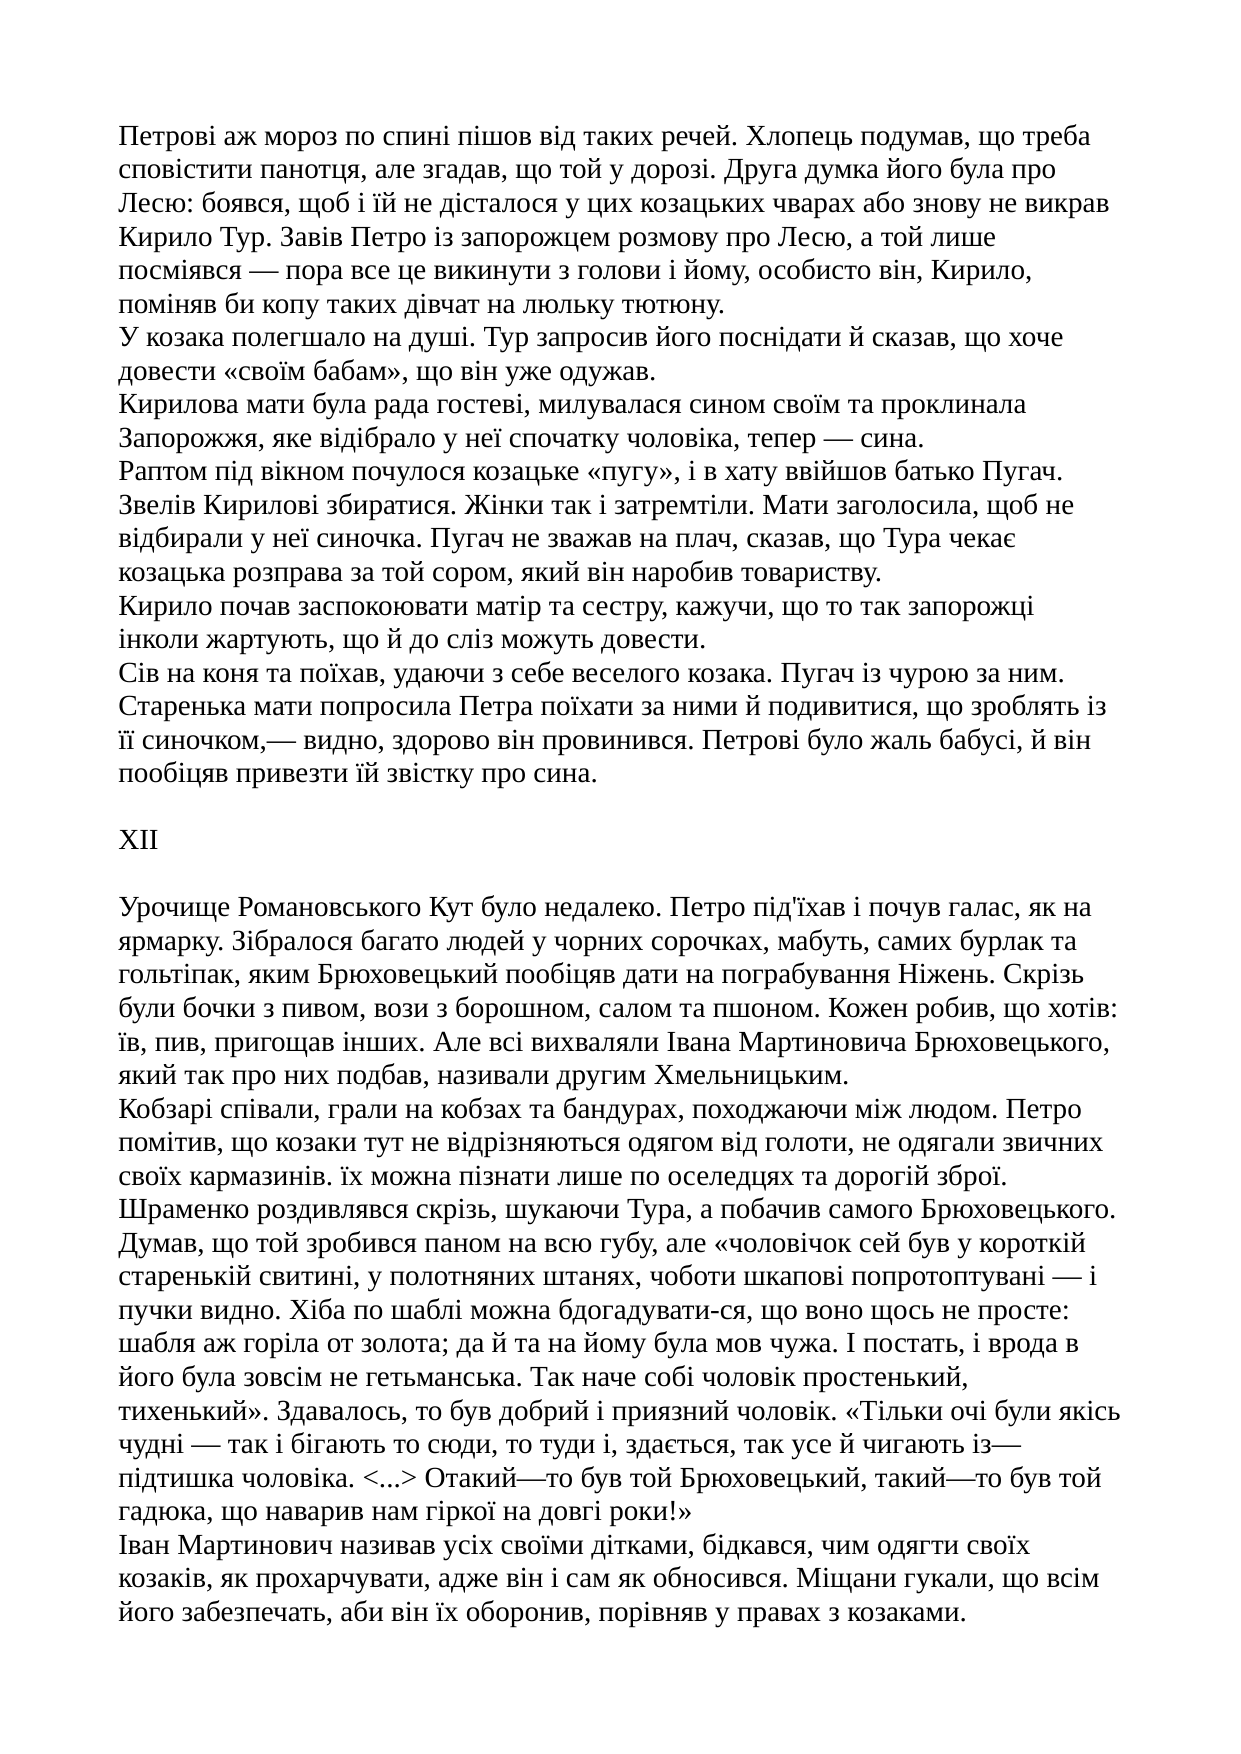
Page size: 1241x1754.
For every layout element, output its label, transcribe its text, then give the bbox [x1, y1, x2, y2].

text Кирило почав заспокоювати матір та сестру, кажучи, що то так запорожці інколи жартують, що й до сліз можуть довести. [118, 588, 1122, 655]
text Раптом під вікном почулося козацьке «пугу», і в хату ввійшов батько Пугач. Звелів Кирилові збиратися. Жінки так і затремтіли. Мати заголосила, щоб не відбирали у неї синочка. Пугач не зважав на плач, сказав, що Тура чекає козацька розправа за той сором, який він наробив товариству. [118, 453, 1122, 588]
text Кирилова мати була рада гостеві, милувалася сином своїм та проклинала Запорожжя, яке відібрало у неї спочатку чоловіка, тепер — сина. [118, 386, 1122, 453]
text Іван Мартинович називав усіх своїми дітками, бідкався, чим одягти своїх козаків, як прохарчувати, адже він і сам як обносився. Міщани гукали, що всім його забезпечать, аби він їх оборонив, порівняв у правах з козаками. [118, 1527, 1122, 1627]
text Петрові аж мороз по спині пішов від таких речей. Хлопець подумав, що треба сповістити панотця, але згадав, що той у дорозі. Друга думка його була про Лесю: боявся, щоб і їй не дісталося у цих козацьких чварах або знову не викрав Кирило Тур. Завів Петро із запорожцем розмову про Лесю, а той лише посміявся — пора все це викинути з голови і йому, особисто він, Кирило, поміняв би копу таких дівчат на люльку тютюну. [118, 118, 1122, 319]
text XII [118, 822, 1122, 856]
text Урочище Романовського Кут було недалеко. Петро під'їхав і почув галас, як на ярмарку. Зібралося багато людей у чорних сорочках, мабуть, самих бурлак та гольтіпак, яким Брюховецький пообіцяв дати на пограбування Ніжень. Скрізь були бочки з пивом, вози з борошном, салом та пшоном. Кожен робив, що хотів: їв, пив, пригощав інших. Але всі вихваляли Івана Мартиновича Брюховецького, який так про них подбав, називали другим Хмельницьким. [118, 889, 1122, 1091]
text Сів на коня та поїхав, удаючи з себе веселого козака. Пугач із чурою за ним. Старенька мати попросила Петра поїхати за ними й подивитися, що зроблять із її синочком,— видно, здорово він провинився. Петрові було жаль бабусі, й він пообіцяв привезти їй звістку про сина. [118, 655, 1122, 789]
text У козака полегшало на душі. Тур запросив його поснідати й сказав, що хоче довести «своїм бабам», що він уже одужав. [118, 319, 1122, 386]
text Шраменко роздивлявся скрізь, шукаючи Тура, а побачив самого Брюховецького. Думав, що той зробився паном на всю губу, але «чоловічок сей був у короткій старенькій свитині, у полотняних штанях, чоботи шкапові попротоптувані — і пучки видно. Хіба по шаблі можна бдогадувати-ся, що воно щось не просте: шабля аж горіла от золота; да й та на йому була мов чужа. І постать, і врода в його була зовсім не гетьманська. Так наче собі чоловік простенький, тихенький». Здавалось, то був добрий і приязний чоловік. «Тільки очі були якісь чудні — так і бігають то сюди, то туди і, здається, так усе й чигають із—підтишка чоловіка. <...> Отакий—то був той Брюховецький, такий—то був той гадюка, що наварив нам гіркої на довгі роки!» [118, 1191, 1122, 1527]
text Кобзарі співали, грали на кобзах та бандурах, походжаючи між людом. Петро помітив, що козаки тут не відрізняються одягом від голоти, не одягали звичних своїх кармазинів. їх можна пізнати лише по оселедцях та дорогій зброї. [118, 1091, 1122, 1191]
